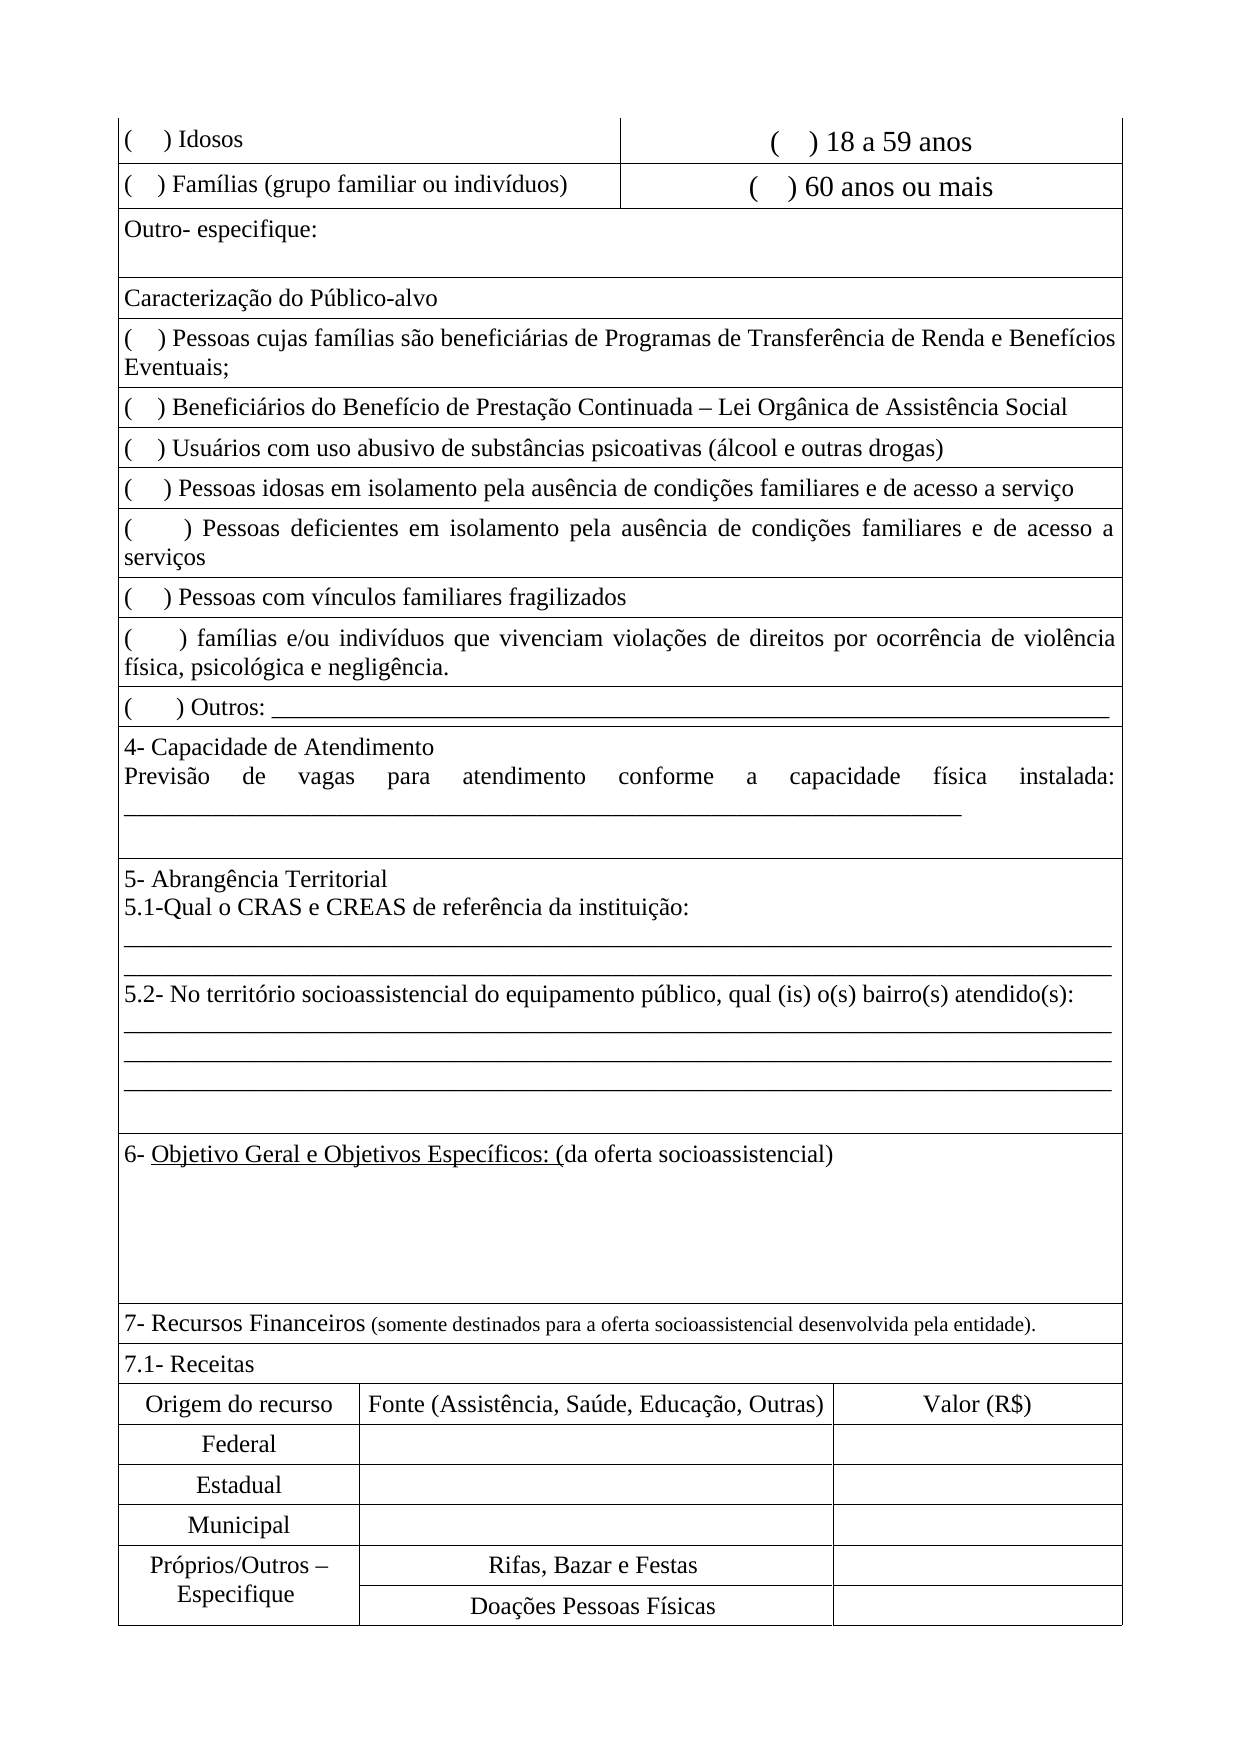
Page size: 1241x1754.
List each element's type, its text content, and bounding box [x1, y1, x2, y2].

table_cell ( ) Usuários com uso abusivo de substâncias psicoativas (álcool e outras drogas) [119, 428, 1122, 467]
table_cell Rifas, Bazar e Festas [360, 1546, 832, 1585]
table_cell ( ) Pessoas idosas em isolamento pela ausência de condições familiares e de acesso a serviço [119, 468, 1122, 508]
table_header 4- Capacidade de Atendimento Previsão de vagas para atendimento conforme a capacidade física instalada: ___________________________________________________________________ [119, 727, 1122, 858]
table_cell [360, 1465, 832, 1504]
table_cell [834, 1546, 1122, 1585]
table_cell ( ) 60 anos ou mais [621, 164, 1122, 208]
table_cell [834, 1586, 1122, 1625]
table_cell [834, 1505, 1122, 1545]
table_cell [834, 1465, 1122, 1504]
table_cell Valor (R$) [834, 1384, 1122, 1424]
table_cell Municipal [119, 1505, 359, 1545]
table_cell Doações Pessoas Físicas [360, 1586, 832, 1625]
table_cell ( ) Beneficiários do Benefício de Prestação Continuada – Lei Orgânica de Assistência Social [119, 388, 1122, 427]
table_header 5- Abrangência Territorial 5.1-Qual o CRAS e CREAS de referência da instituição: ______________________________________________________________________________________________________________________________________________________________ 5.2- No território socioassistencial do equipamento público, qual (is) o(s) bairro(s) atendido(s): _______________________________________________________________________________ _______________________________________________________________________________ _______________________________________________________________________________ [119, 859, 1122, 1133]
table_cell 6- Objetivo Geral e Objetivos Específicos: (da oferta socioassistencial) [119, 1134, 1122, 1303]
table_cell ( ) Pessoas cujas famílias são beneficiárias de Programas de Transferência de Renda e Benefícios Eventuais; [119, 319, 1122, 387]
table_cell ( ) Outros: ___________________________________________________________________ [119, 687, 1122, 726]
table_cell [360, 1425, 832, 1464]
table_cell Federal [119, 1425, 359, 1464]
table_cell ( ) 18 a 59 anos [621, 118, 1122, 163]
table_cell ( ) famílias e/ou indivíduos que vivenciam violações de direitos por ocorrência de violência física, psicológica e negligência. [119, 618, 1122, 686]
table_cell Outro- especifique: [119, 209, 1122, 277]
table_cell Origem do recurso [119, 1384, 359, 1424]
table_cell ( ) Famílias (grupo familiar ou indivíduos) [119, 164, 620, 208]
table_cell ( ) Idosos [119, 118, 620, 163]
table_cell [360, 1505, 832, 1545]
table_cell Fonte (Assistência, Saúde, Educação, Outras) [360, 1384, 832, 1424]
table_header 7- Recursos Financeiros (somente destinados para a oferta socioassistencial desenvolvida pela entidade). [119, 1304, 1122, 1343]
table_cell [834, 1425, 1122, 1464]
table_cell 7.1- Receitas [119, 1344, 1122, 1383]
table_cell ( ) Pessoas deficientes em isolamento pela ausência de condições familiares e de acesso a serviços [119, 509, 1122, 577]
table_cell Próprios/Outros – Especifique [119, 1546, 359, 1625]
table_cell ( ) Pessoas com vínculos familiares fragilizados [119, 578, 1122, 617]
table_cell Estadual [119, 1465, 359, 1504]
table_cell Caracterização do Público-alvo [119, 278, 1122, 318]
